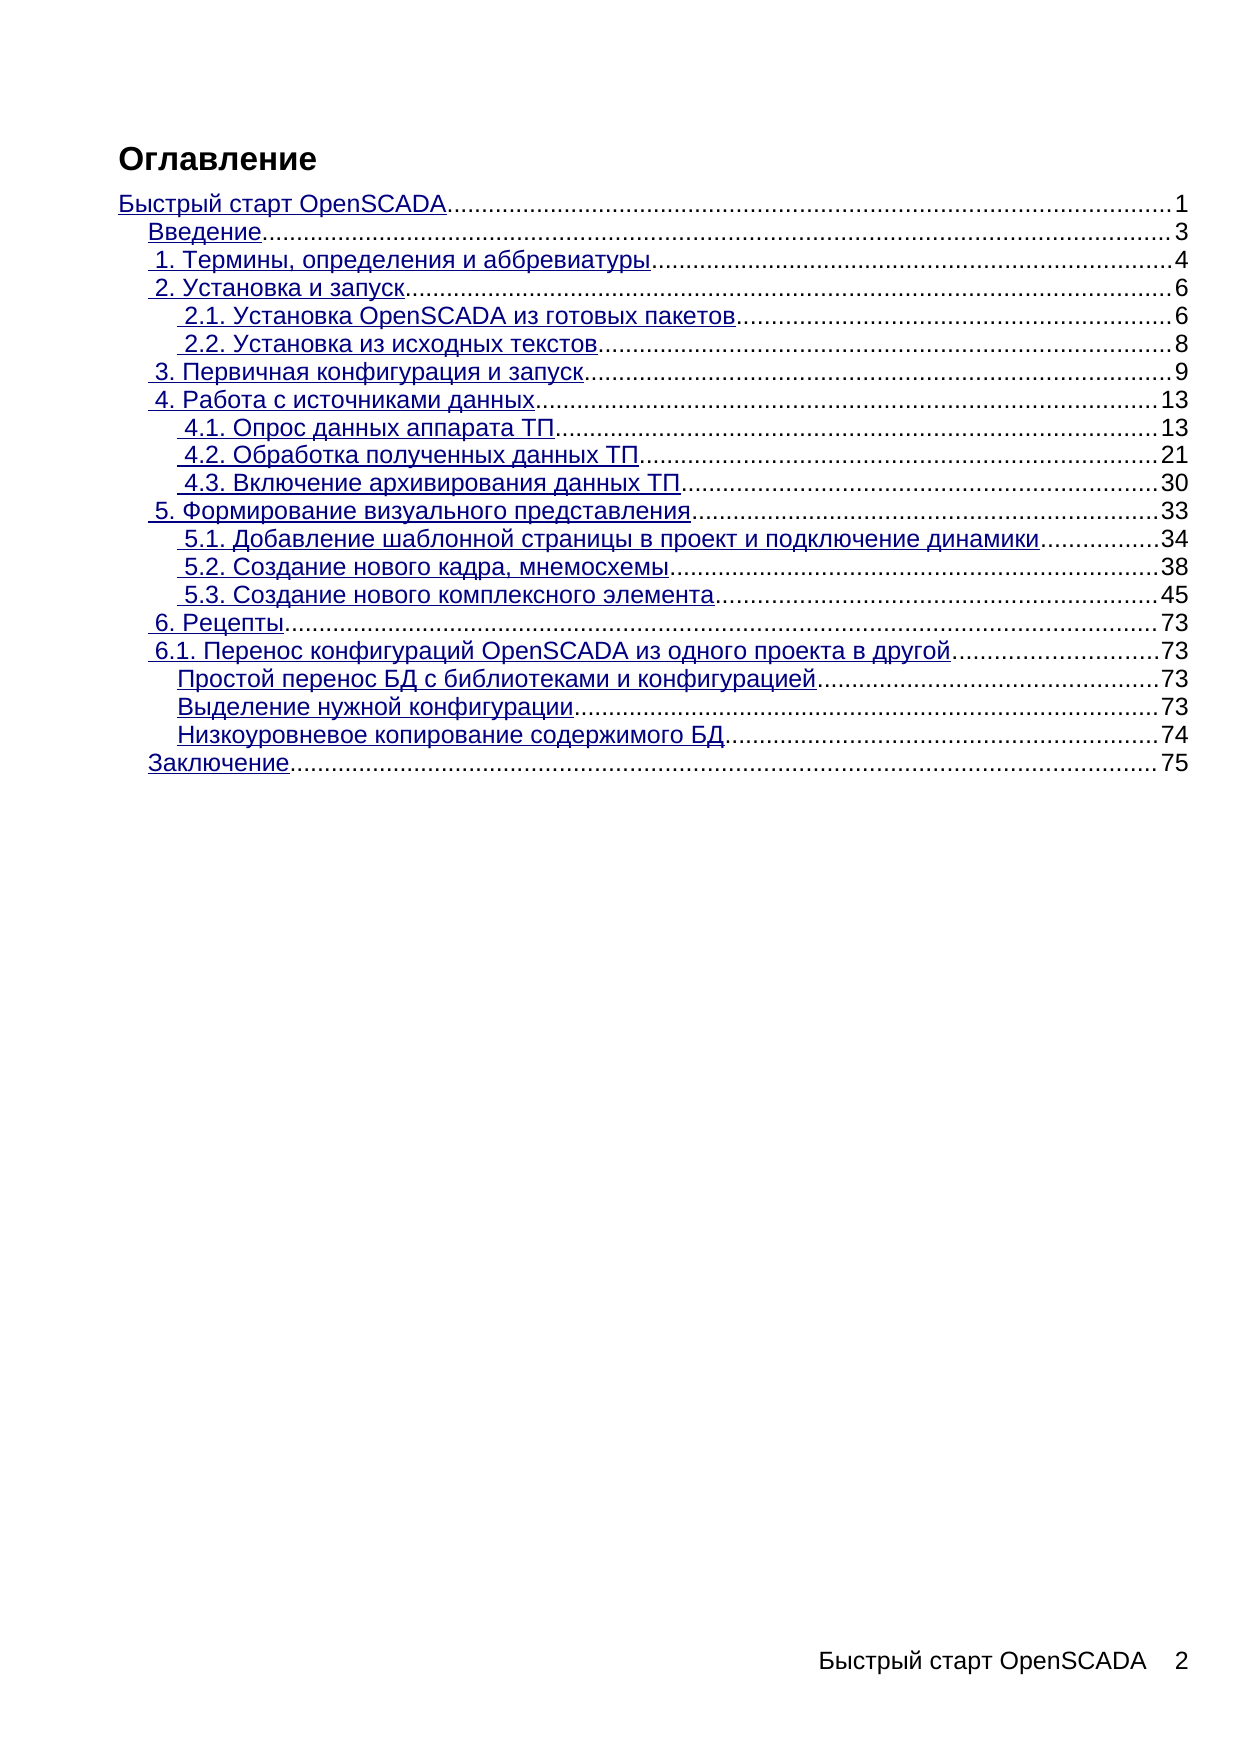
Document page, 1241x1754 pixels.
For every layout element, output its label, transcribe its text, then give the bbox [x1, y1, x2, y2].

text 5.1. Добавление шаблонной страницы в проект и подключение динамики 34 [177, 525, 1188, 553]
text Введение 3 [148, 218, 1188, 246]
text 4.2. Обработка полученных данных ТП 21 [177, 441, 1188, 469]
text 5. Формирование визуального представления 33 [148, 497, 1188, 525]
text Низкоуровневое копирование содержимого БД 74 [177, 720, 1188, 748]
text Быстрый старт OpenSCADA 1 [118, 190, 1188, 218]
text 1. Термины, определения и аббревиатуры 4 [148, 246, 1188, 274]
text 6. Рецепты 73 [148, 609, 1188, 637]
text 4.3. Включение архивирования данных ТП 30 [177, 469, 1188, 497]
text Простой перенос БД с библиотеками и конфигурацией 73 [177, 664, 1188, 692]
text 4. Работа с источниками данных 13 [148, 385, 1188, 413]
text 2.1. Установка OpenSCADA из готовых пакетов 6 [177, 302, 1188, 329]
text 2.2. Установка из исходных текстов 8 [177, 329, 1188, 357]
text 3. Первичная конфигурация и запуск 9 [148, 357, 1188, 385]
text Заключение 75 [148, 748, 1188, 776]
text 2. Установка и запуск 6 [148, 274, 1188, 302]
text 5.3. Создание нового комплексного элемента 45 [177, 581, 1188, 609]
text Выделение нужной конфигурации 73 [177, 692, 1188, 720]
subtitle Оглавление [118, 140, 1188, 177]
text 4.1. Опрос данных аппарата ТП 13 [177, 413, 1188, 441]
text 5.2. Создание нового кадра, мнемосхемы 38 [177, 553, 1188, 581]
text 6.1. Перенос конфигураций OpenSCADA из одного проекта в другой 73 [148, 637, 1188, 664]
